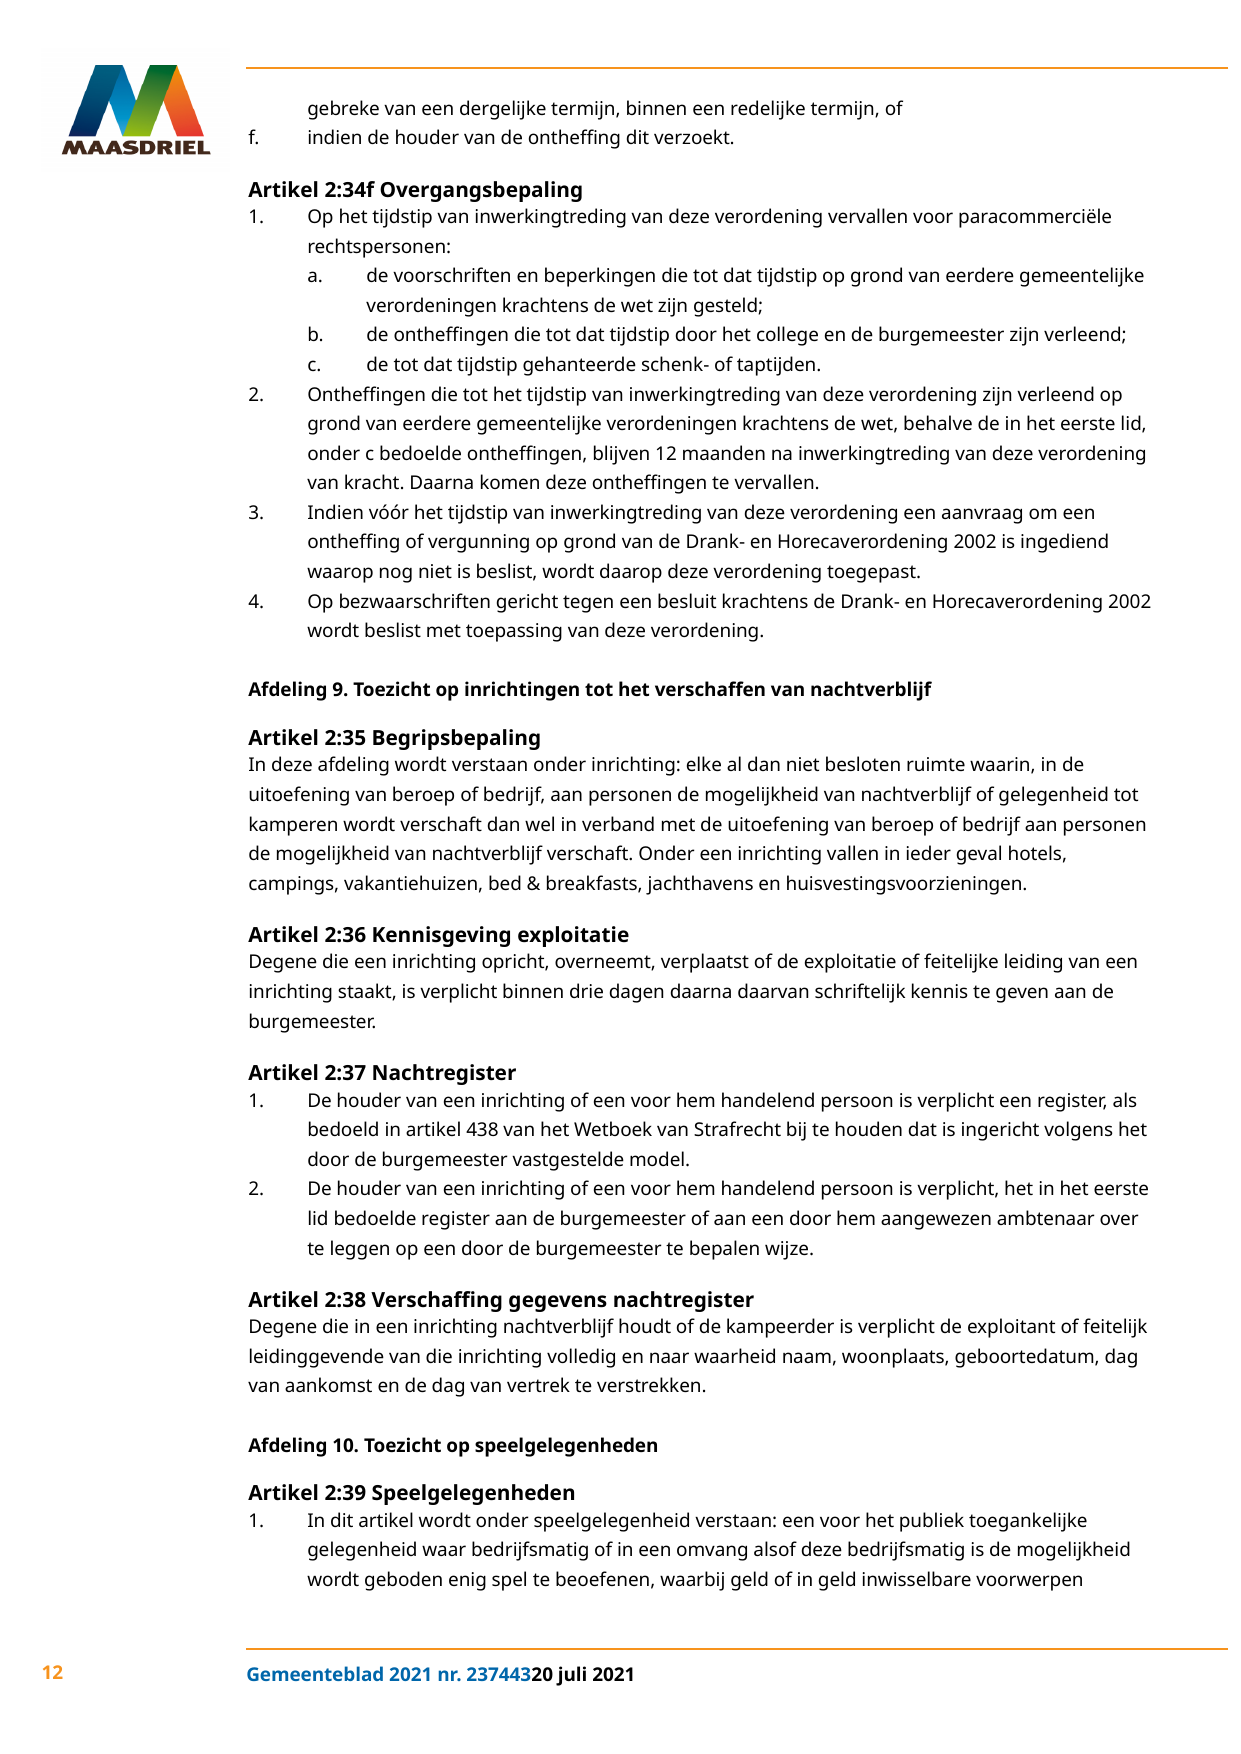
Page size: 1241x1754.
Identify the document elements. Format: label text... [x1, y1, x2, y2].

list De houder van een inrichting of een voor hem handelend persoon is verplicht een register, als bedoeld in artikel 438 van het Wetboek van Strafrecht bij te houden dat is ingericht volgens het door de burgemeester vastgestelde model. [248, 1087, 1152, 1172]
list Ontheffingen die tot het tijdstip van inwerkingtreding van deze verordening zijn verleend op grond van eerdere gemeentelijke verordeningen krachtens de wet, behalve de in het eerste lid, onder c bedoelde ontheffingen, blijven 12 maanden na inwerkingtreding van deze verordening van kracht. Daarna komen deze ontheffingen te vervallen. [248, 381, 1152, 495]
picture [41, 47, 231, 172]
list Indien vóór het tijdstip van inwerkingtreding van deze verordening een aanvraag om een ontheffing of vergunning op grond van de Drank- en Horecaverordening 2002 is ingediend waarop nog niet is beslist, wordt daarop deze verordening toegepast. [248, 499, 1152, 584]
list Op het tijdstip van inwerkingtreding van deze verordening vervallen voor paracommerciële rechtspersonen: [248, 203, 1152, 258]
list gebreke van een dergelijke termijn, binnen een redelijke termijn, of [248, 95, 1152, 121]
text Artikel 2:38 Verschaffing gegevens nachtregister [248, 1285, 1152, 1313]
list de ontheffingen die tot dat tijdstip door het college en de burgemeester zijn verleend; [307, 322, 1152, 347]
list de voorschriften en beperkingen die tot dat tijdstip op grond van eerdere gemeentelijke verordeningen krachtens de wet zijn gesteld; [307, 262, 1152, 318]
text Degene die een inrichting opricht, overneemt, verplaatst of de exploitatie of feitelijke leiding van een inrichting staakt, is verplicht binnen drie dagen daarna daarvan schriftelijk kennis te geven aan de burgemeester. [248, 949, 1152, 1034]
text Artikel 2:37 Nachtregister [248, 1058, 1152, 1087]
list de tot dat tijdstip gehanteerde schenk- of taptijden. [307, 351, 1152, 377]
text Artikel 2:36 Kennisgeving exploitatie [248, 920, 1152, 949]
list In dit artikel wordt onder speelgelegenheid verstaan: een voor het publiek toegankelijke gelegenheid waar bedrijfsmatig of in een omvang alsof deze bedrijfsmatig is de mogelijkheid wordt geboden enig spel te beoefenen, waarbij geld of in geld inwisselbare voorwerpen [248, 1507, 1152, 1592]
text Artikel 2:35 Begripsbepaling [248, 723, 1152, 752]
text Afdeling 9. Toezicht op inrichtingen tot het verschaffen van nachtverblijf [248, 677, 1152, 702]
list De houder van een inrichting of een voor hem handelend persoon is verplicht, het in het eerste lid bedoelde register aan de burgemeester of aan een door hem aangewezen ambtenaar over te leggen op een door de burgemeester te bepalen wijze. [248, 1176, 1152, 1260]
text Artikel 2:34f Overgangsbepaling [248, 175, 1152, 203]
list indien de houder van de ontheffing dit verzoekt. [248, 124, 1152, 150]
text In deze afdeling wordt verstaan onder inrichting: elke al dan niet besloten ruimte waarin, in de uitoefening van beroep of bedrijf, aan personen de mogelijkheid van nachtverblijf of gelegenheid tot kamperen wordt verschaft dan wel in verband met de uitoefening van beroep of bedrijf aan personen de mogelijkheid van nachtverblijf verschaft. Onder een inrichting vallen in ieder geval hotels, campings, vakantiehuizen, bed & breakfasts, jachthavens en huisvestingsvoorzieningen. [248, 752, 1152, 896]
text Artikel 2:39 Speelgelegenheden [248, 1478, 1152, 1507]
text Afdeling 10. Toezicht op speelgelegenheden [248, 1432, 1152, 1458]
text Degene die in een inrichting nachtverblijf houdt of de kampeerder is verplicht de exploitant of feitelijk leidinggevende van die inrichting volledig en naar waarheid naam, woonplaats, geboortedatum, dag van aankomst en de dag van vertrek te verstrekken. [248, 1313, 1152, 1398]
list Op bezwaarschriften gericht tegen een besluit krachtens de Drank- en Horecaverordening 2002 wordt beslist met toepassing van deze verordening. [248, 588, 1152, 643]
